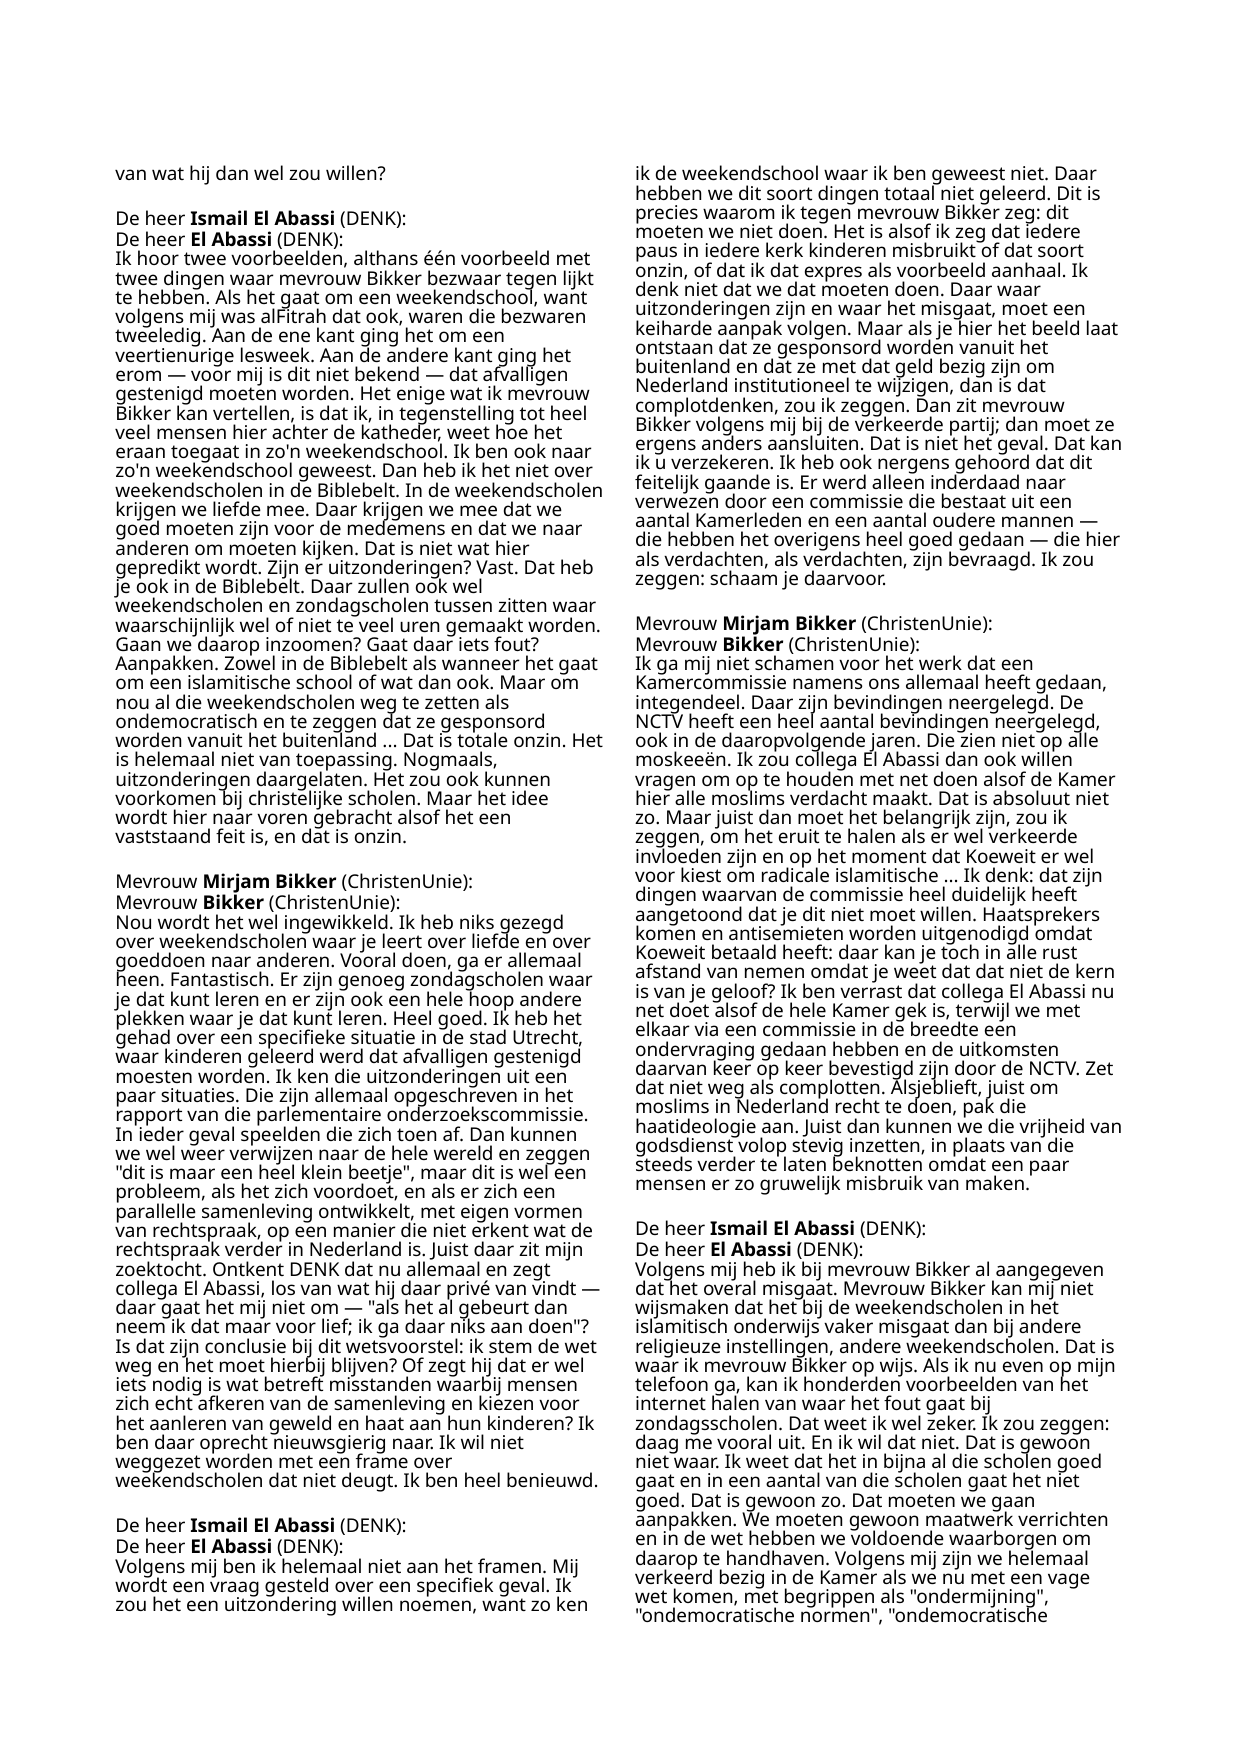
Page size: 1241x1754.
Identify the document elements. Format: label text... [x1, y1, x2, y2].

text Nou wordt het wel ingewikkeld. Ik heb niks gezegd over weekendscholen waar je leert over liefde en over goeddoen naar anderen. Vooral doen, ga er allemaal heen. Fantastisch. Er zijn genoeg zondagscholen waar je dat kunt leren en er zijn ook een hele hoop andere plekken waar je dat kunt leren. Heel goed. Ik heb het gehad over een specifieke situatie in de stad Utrecht, waar kinderen geleerd werd dat afvalligen gestenigd moesten worden. Ik ken die uitzonderingen uit een paar situaties. Die zijn allemaal opgeschreven in het rapport van die parlementaire onderzoekscommissie. In ieder geval speelden die zich toen af. Dan kunnen we wel weer verwijzen naar de hele wereld en zeggen "dit is maar een heel klein beetje", maar dit is wel een probleem, als het zich voordoet, en als er zich een parallelle samenleving ontwikkelt, met eigen vormen van rechtspraak, op een manier die niet erkent wat de rechtspraak verder in Nederland is. Juist daar zit mijn zoektocht. Ontkent DENK dat nu allemaal en zegt collega El Abassi, los van wat hij daar privé van vindt — daar gaat het mij niet om — "als het al gebeurt dan neem ik dat maar voor lief; ik ga daar niks aan doen"? Is dat zijn conclusie bij dit wetsvoorstel: ik stem de wet weg en het moet hierbij blijven? Of zegt hij dat er wel iets nodig is wat betreft misstanden waarbij mensen zich echt afkeren van de samenleving en kiezen voor het aanleren van geweld en haat aan hun kinderen? Ik ben daar oprecht nieuwsgierig naar. Ik wil niet weggezet worden met een frame over weekendscholen dat niet deugt. Ik ben heel benieuwd. [115, 914, 605, 1492]
text De heer Ismail El Abassi (DENK): [635, 1216, 1125, 1241]
text Mevrouw Bikker (ChristenUnie): [635, 636, 1125, 655]
text Mevrouw Bikker (ChristenUnie): [115, 894, 605, 914]
text ik de weekendschool waar ik ben geweest niet. Daar hebben we dit soort dingen totaal niet geleerd. Dit is precies waarom ik tegen mevrouw Bikker zeg: dit moeten we niet doen. Het is alsof ik zeg dat iedere paus in iedere kerk kinderen misbruikt of dat soort onzin, of dat ik dat expres als voorbeeld aanhaal. Ik denk niet dat we dat moeten doen. Daar waar uitzonderingen zijn en waar het misgaat, moet een keiharde aanpak volgen. Maar als je hier het beeld laat ontstaan dat ze gesponsord worden vanuit het buitenland en dat ze met dat geld bezig zijn om Nederland institutioneel te wijzigen, dan is dat complotdenken, zou ik zeggen. Dan zit mevrouw Bikker volgens mij bij de verkeerde partij; dan moet ze ergens anders aansluiten. Dat is niet het geval. Dat kan ik u verzekeren. Ik heb ook nergens gehoord dat dit feitelijk gaande is. Er werd alleen inderdaad naar verwezen door een commissie die bestaat uit een aantal Kamerleden en een aantal oudere mannen — die hebben het overigens heel goed gedaan — die hier als verdachten, als verdachten, zijn bevraagd. Ik zou zeggen: schaam je daarvoor. [635, 165, 1125, 589]
text Volgens mij ben ik helemaal niet aan het framen. Mij wordt een vraag gesteld over een specifiek geval. Ik zou het een uitzondering willen noemen, want zo ken [115, 1558, 605, 1615]
text van wat hij dan wel zou willen? [115, 165, 605, 184]
text De heer Ismail El Abassi (DENK): [115, 205, 605, 231]
text De heer El Abassi (DENK): [115, 1538, 605, 1558]
text Ik ga mij niet schamen voor het werk dat een Kamercommissie namens ons allemaal heeft gedaan, integendeel. Daar zijn bevindingen neergelegd. De NCTV heeft een heel aantal bevindingen neergelegd, ook in de daaropvolgende jaren. Die zien niet op alle moskeeën. Ik zou collega El Abassi dan ook willen vragen om op te houden met net doen alsof de Kamer hier alle moslims verdacht maakt. Dat is absoluut niet zo. Maar juist dan moet het belangrijk zijn, zou ik zeggen, om het eruit te halen als er wel verkeerde invloeden zijn en op het moment dat Koeweit er wel voor kiest om radicale islamitische ... Ik denk: dat zijn dingen waarvan de commissie heel duidelijk heeft aangetoond dat je dit niet moet willen. Haatsprekers komen en antisemieten worden uitgenodigd omdat Koeweit betaald heeft: daar kan je toch in alle rust afstand van nemen omdat je weet dat dat niet de kern is van je geloof? Ik ben verrast dat collega El Abassi nu net doet alsof de hele Kamer gek is, terwijl we met elkaar via een commissie in de breedte een ondervraging gedaan hebben en de uitkomsten daarvan keer op keer bevestigd zijn door de NCTV. Zet dat niet weg als complotten. Alsjeblieft, juist om moslims in Nederland recht te doen, pak die haatideologie aan. Juist dan kunnen we die vrijheid van godsdienst volop stevig inzetten, in plaats van die steeds verder te laten beknotten omdat een paar mensen er zo gruwelijk misbruik van maken. [635, 655, 1125, 1195]
text De heer El Abassi (DENK): [635, 1241, 1125, 1261]
text Volgens mij heb ik bij mevrouw Bikker al aangegeven dat het overal misgaat. Mevrouw Bikker kan mij niet wijsmaken dat het bij de weekendscholen in het islamitisch onderwijs vaker misgaat dan bij andere religieuze instellingen, andere weekendscholen. Dat is waar ik mevrouw Bikker op wijs. Als ik nu even op mijn telefoon ga, kan ik honderden voorbeelden van het internet halen van waar het fout gaat bij zondagsscholen. Dat weet ik wel zeker. Ik zou zeggen: daag me vooral uit. En ik wil dat niet. Dat is gewoon niet waar. Ik weet dat het in bijna al die scholen goed gaat en in een aantal van die scholen gaat het niet goed. Dat is gewoon zo. Dat moeten we gaan aanpakken. We moeten gewoon maatwerk verrichten en in de wet hebben we voldoende waarborgen om daarop te handhaven. Volgens mij zijn we helemaal verkeerd bezig in de Kamer als we nu met een vage wet komen, met begrippen als "ondermijning", "ondemocratische normen", "ondemocratische [635, 1261, 1125, 1627]
text Mevrouw Mirjam Bikker (ChristenUnie): [635, 610, 1125, 636]
text Ik hoor twee voorbeelden, althans één voorbeeld met twee dingen waar mevrouw Bikker bezwaar tegen lijkt te hebben. Als het gaat om een weekendschool, want volgens mij was alFitrah dat ook, waren die bezwaren tweeledig. Aan de ene kant ging het om een veertienurige lesweek. Aan de andere kant ging het erom — voor mij is dit niet bekend — dat afvalligen gestenigd moeten worden. Het enige wat ik mevrouw Bikker kan vertellen, is dat ik, in tegenstelling tot heel veel mensen hier achter de katheder, weet hoe het eraan toegaat in zo'n weekendschool. Ik ben ook naar zo'n weekendschool geweest. Dan heb ik het niet over weekendscholen in de Biblebelt. In de weekendscholen krijgen we liefde mee. Daar krijgen we mee dat we goed moeten zijn voor de medemens en dat we naar anderen om moeten kijken. Dat is niet wat hier gepredikt wordt. Zijn er uitzonderingen? Vast. Dat heb je ook in de Biblebelt. Daar zullen ook wel weekendscholen en zondagscholen tussen zitten waar waarschijnlijk wel of niet te veel uren gemaakt worden. Gaan we daarop inzoomen? Gaat daar iets fout? Aanpakken. Zowel in de Biblebelt als wanneer het gaat om een islamitische school of wat dan ook. Maar om nou al die weekendscholen weg te zetten als ondemocratisch en te zeggen dat ze gesponsord worden vanuit het buitenland ... Dat is totale onzin. Het is helemaal niet van toepassing. Nogmaals, uitzonderingen daargelaten. Het zou ook kunnen voorkomen bij christelijke scholen. Maar het idee wordt hier naar voren gebracht alsof het een vaststaand feit is, en dat is onzin. [115, 250, 605, 848]
text Mevrouw Mirjam Bikker (ChristenUnie): [115, 869, 605, 894]
text De heer El Abassi (DENK): [115, 231, 605, 250]
text De heer Ismail El Abassi (DENK): [115, 1513, 605, 1538]
